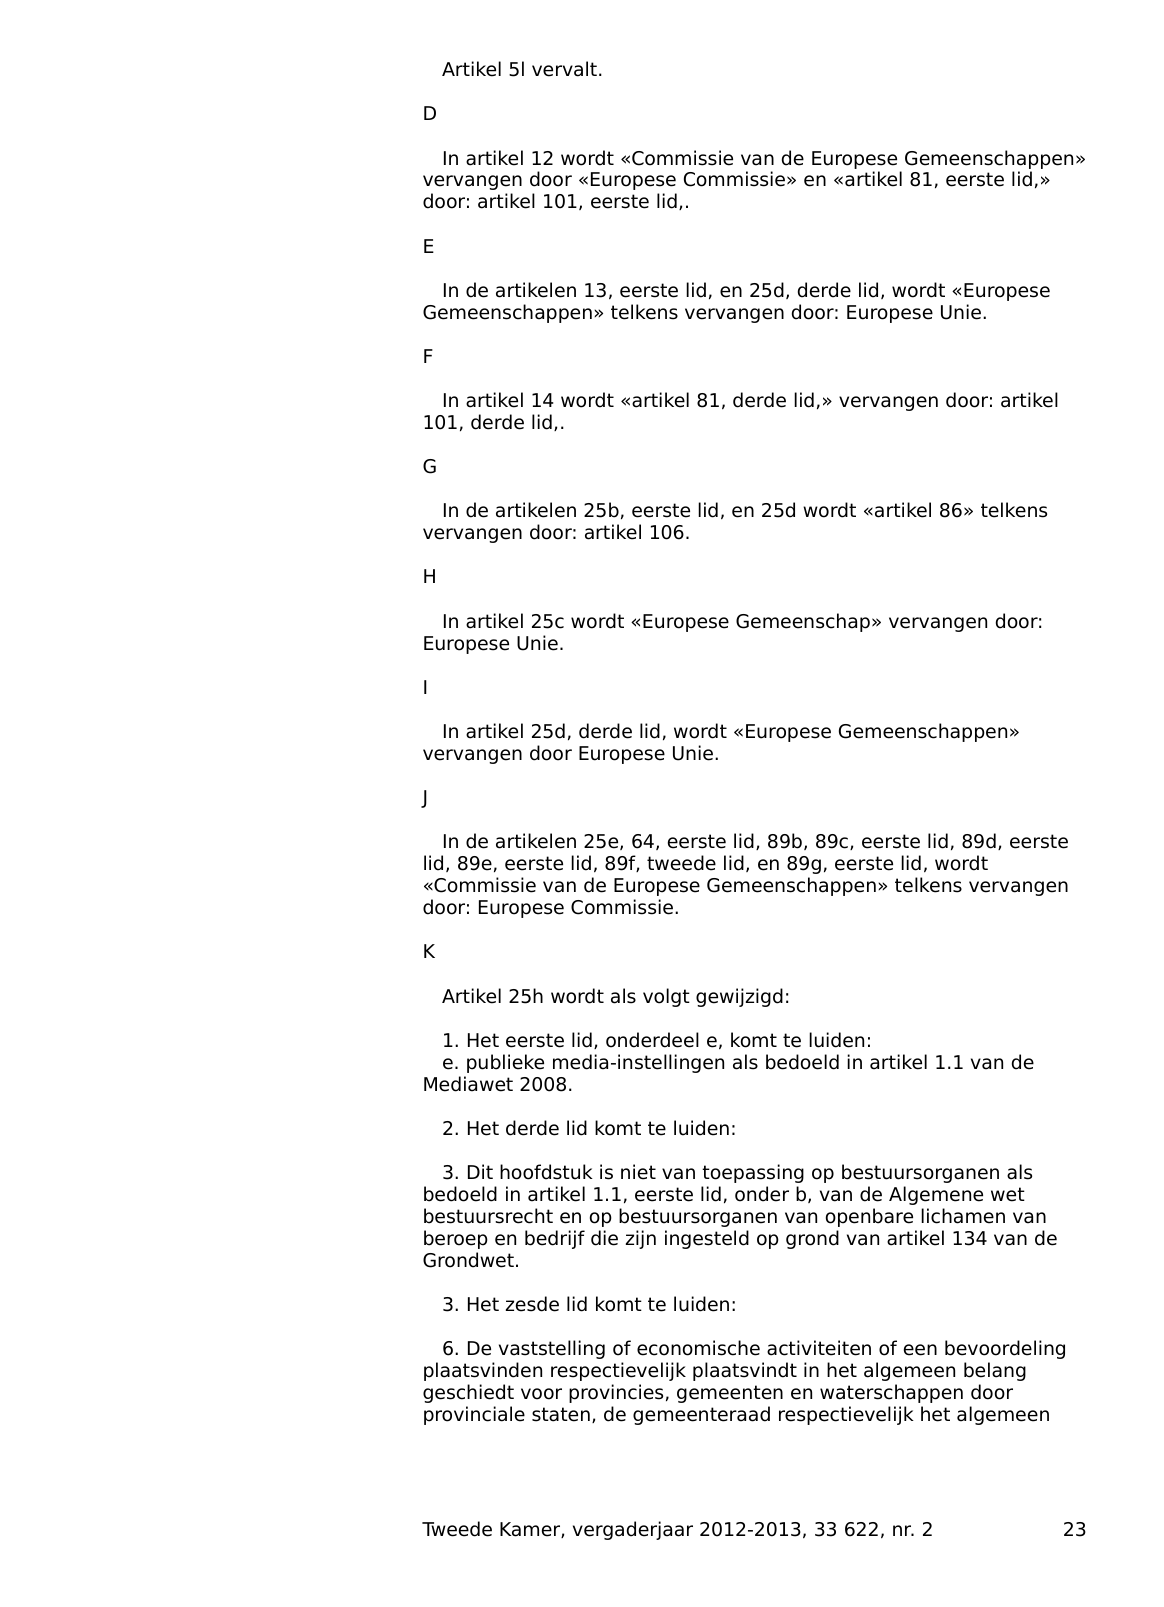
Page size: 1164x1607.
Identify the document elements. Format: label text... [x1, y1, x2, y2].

text In artikel 25d, derde lid, wordt «Europese Gemeenschappen» vervangen door Europese Unie. [422, 721, 1087, 765]
text G [422, 456, 1087, 478]
text H [422, 566, 1087, 588]
text In artikel 25c wordt «Europese Gemeenschap» vervangen door: Europese Unie. [422, 611, 1087, 654]
text In artikel 14 wordt «artikel 81, derde lid,» vervangen door: artikel 101, derde lid,. [422, 390, 1087, 434]
text Artikel 25h wordt als volgt gewijzigd: [422, 986, 1087, 1007]
text In de artikelen 25e, 64, eerste lid, 89b, 89c, eerste lid, 89d, eerste lid, 89e, eerste lid, 89f, tweede lid, en 89g, eerste lid, wordt «Commissie van de Europese Gemeenschappen» telkens vervangen door: Europese Commissie. [422, 831, 1087, 919]
text D [422, 103, 1087, 125]
text Artikel 5l vervalt. [422, 59, 1087, 81]
text 6. De vaststelling of economische activiteiten of een bevoordeling plaatsvinden respectievelijk plaatsvindt in het algemeen belang geschiedt voor provincies, gemeenten en waterschappen door provinciale staten, de gemeenteraad respectievelijk het algemeen [422, 1338, 1087, 1426]
text In de artikelen 13, eerste lid, en 25d, derde lid, wordt «Europese Gemeenschappen» telkens vervangen door: Europese Unie. [422, 280, 1087, 324]
text In de artikelen 25b, eerste lid, en 25d wordt «artikel 86» telkens vervangen door: artikel 106. [422, 500, 1087, 544]
text 3. Dit hoofdstuk is niet van toepassing op bestuursorganen als bedoeld in artikel 1.1, eerste lid, onder b, van de Algemene wet bestuursrecht en op bestuursorganen van openbare lichamen van beroep en bedrijf die zijn ingesteld op grond van artikel 134 van de Grondwet. [422, 1162, 1087, 1272]
text E [422, 236, 1087, 257]
text 2. Het derde lid komt te luiden: [422, 1118, 1087, 1140]
text 1. Het eerste lid, onderdeel e, komt te luiden: [422, 1030, 1087, 1052]
text K [422, 941, 1087, 963]
text e. publieke media-instellingen als bedoeld in artikel 1.1 van de Mediawet 2008. [422, 1052, 1087, 1096]
text I [422, 677, 1087, 699]
text 3. Het zesde lid komt te luiden: [422, 1294, 1087, 1316]
text F [422, 346, 1087, 368]
text In artikel 12 wordt «Commissie van de Europese Gemeenschappen» vervangen door «Europese Commissie» en «artikel 81, eerste lid,» door: artikel 101, eerste lid,. [422, 147, 1087, 213]
text J [422, 787, 1087, 809]
